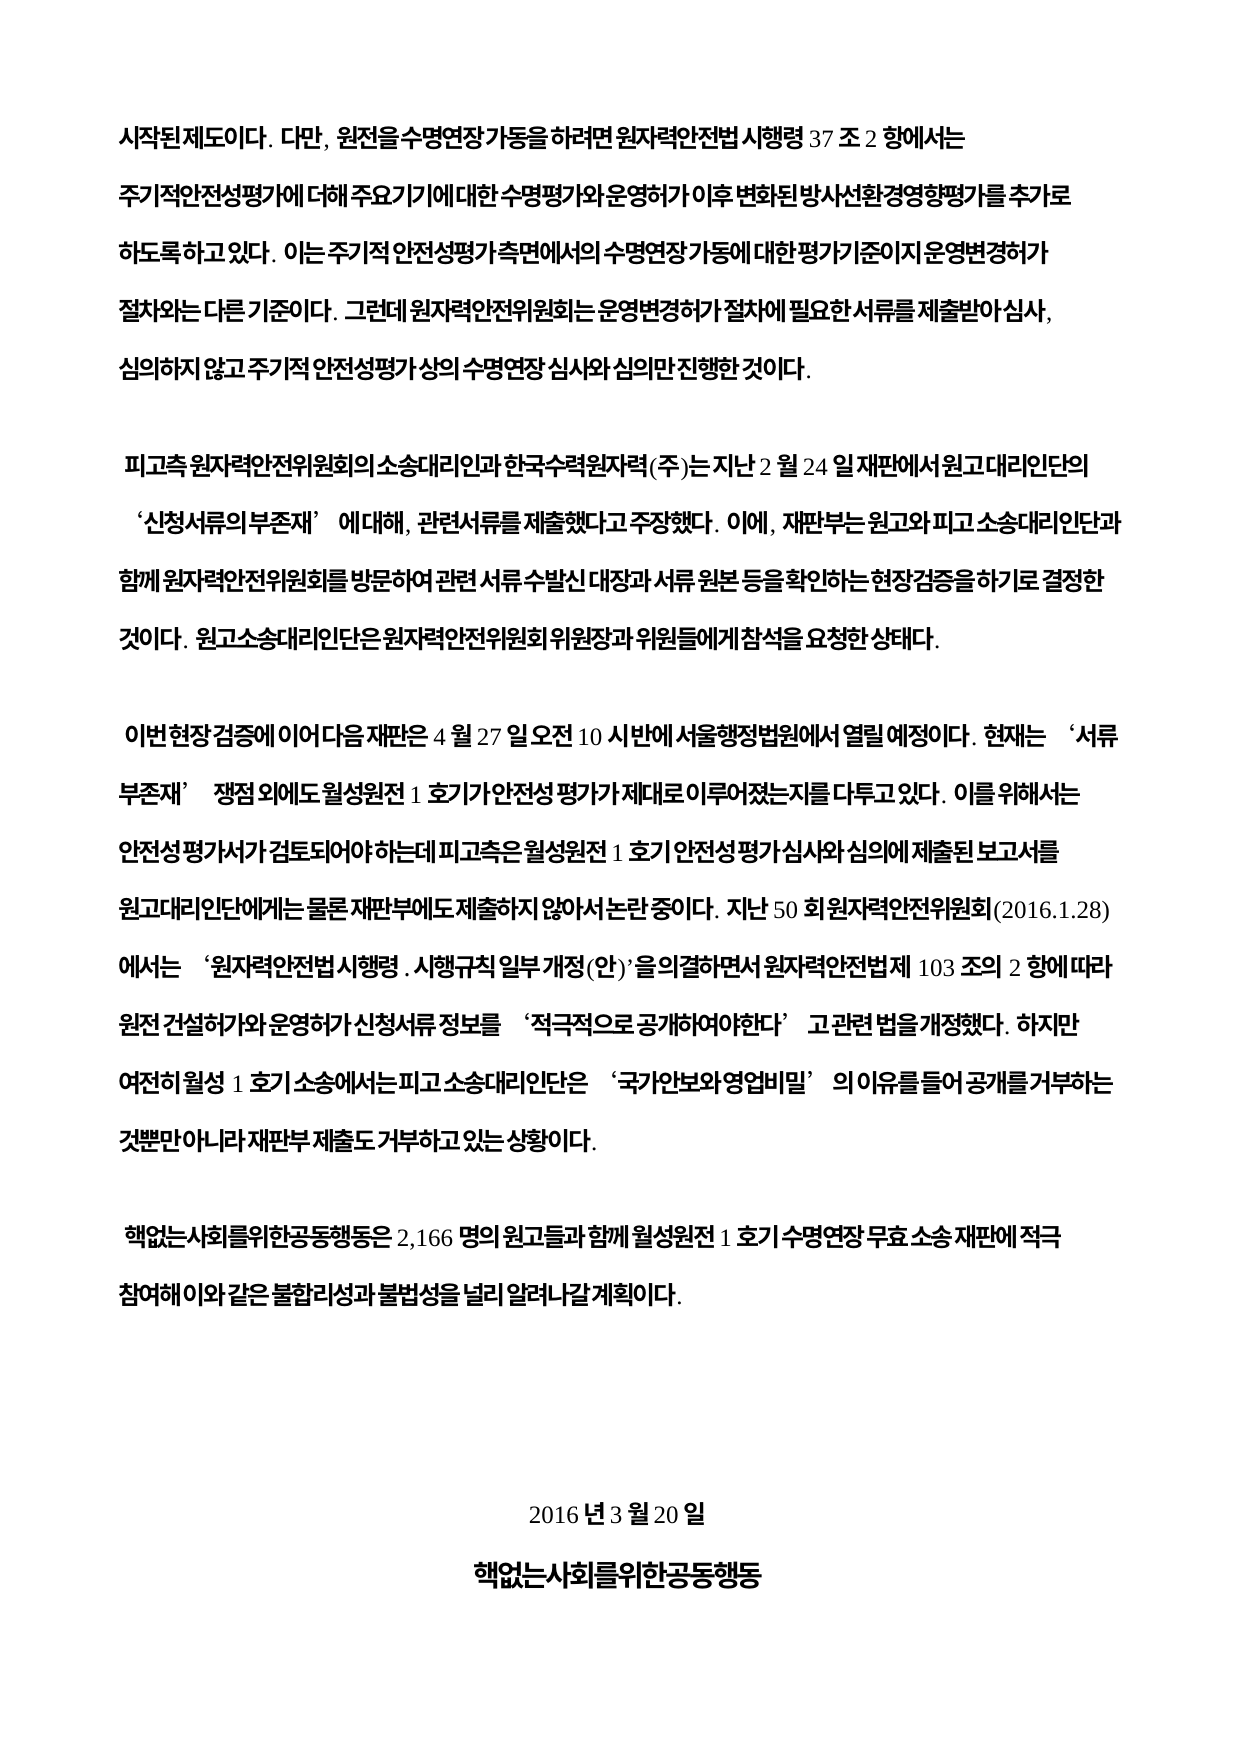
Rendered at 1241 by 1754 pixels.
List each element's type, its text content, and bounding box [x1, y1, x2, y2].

text 피고측 원자력안전위원회의 소송대리인과 한국수력원자력(주)는 지난 2월 24일 재판에서 원고 대리인단의 ‘신청서류의 부존재’에 대해, 관련서류를 제출했다고 주장했다. 이에, 재판부는 원고와 피고 소송대리인단과 함께 원자력안전위원회를 방문하여 관련 서류 수발신 대장과 서류 원본 등을 확인하는 현장검증을 하기로 결정한 것이다. 원고소송대리인단은 원자력안전위원회 위원장과 위원들에게 참석을 요청한 상태다. [118, 446, 1122, 656]
text 시작된 제도이다. 다만, 원전을 수명연장 가동을 하려면 원자력안전법 시행령 37조 2항에서는 주기적안전성평가에 더해 주요기기에 대한 수명평가와 운영허가 이후 변화된 방사선환경영향평가를 추가로 하도록 하고 있다. 이는 주기적 안전성평가 측면에서의 수명연장 가동에 대한 평가기준이지 운영변경허가 절차와는 다른 기준이다. 그런데 원자력안전위원회는 운영변경허가 절차에 필요한 서류를 제출받아 심사, 심의하지 않고 주기적 안전성평가 상의 수명연장 심사와 심의만 진행한 것이다. [118, 118, 1122, 386]
text 2016년 3월 20일 [118, 1495, 1122, 1531]
text 핵없는사회를위한공동행동 [118, 1553, 1122, 1595]
text 핵없는사회를위한공동행동은 2,166명의 원고들과 함께 월성원전 1호기 수명연장 무효 소송 재판에 적극 참여해 이와 같은 불합리성과 불법성을 널리 알려나갈 계획이다. [118, 1218, 1122, 1312]
text 이번 현장 검증에 이어 다음 재판은 4월 27일 오전 10시 반에 서울행정법원에서 열릴 예정이다. 현재는 ‘서류 부존재’ 쟁점 외에도 월성원전 1호기가 안전성 평가가 제대로 이루어졌는지를 다투고 있다. 이를 위해서는 안전성 평가서가 검토되어야 하는데 피고측은 월성원전 1호기 안전성 평가 심사와 심의에 제출된 보고서를 원고대리인단에게는 물론 재판부에도 제출하지 않아서 논란 중이다. 지난 50회 원자력안전위원회(2016.1.28)에서는 ‘원자력안전법 시행령․시행규칙 일부 개정(안)’을 의결하면서 원자력안전법 제103조의2항에 따라 원전 건설허가와 운영허가 신청서류 정보를 ‘적극적으로 공개하여야한다’고 관련 법을 개정했다. 하지만 여전히 월성1호기 소송에서는 피고 소송대리인단은 ‘국가안보와 영업비밀’의 이유를 들어 공개를 거부하는 것뿐만 아니라 재판부 제출도 거부하고 있는 상황이다. [118, 716, 1122, 1158]
